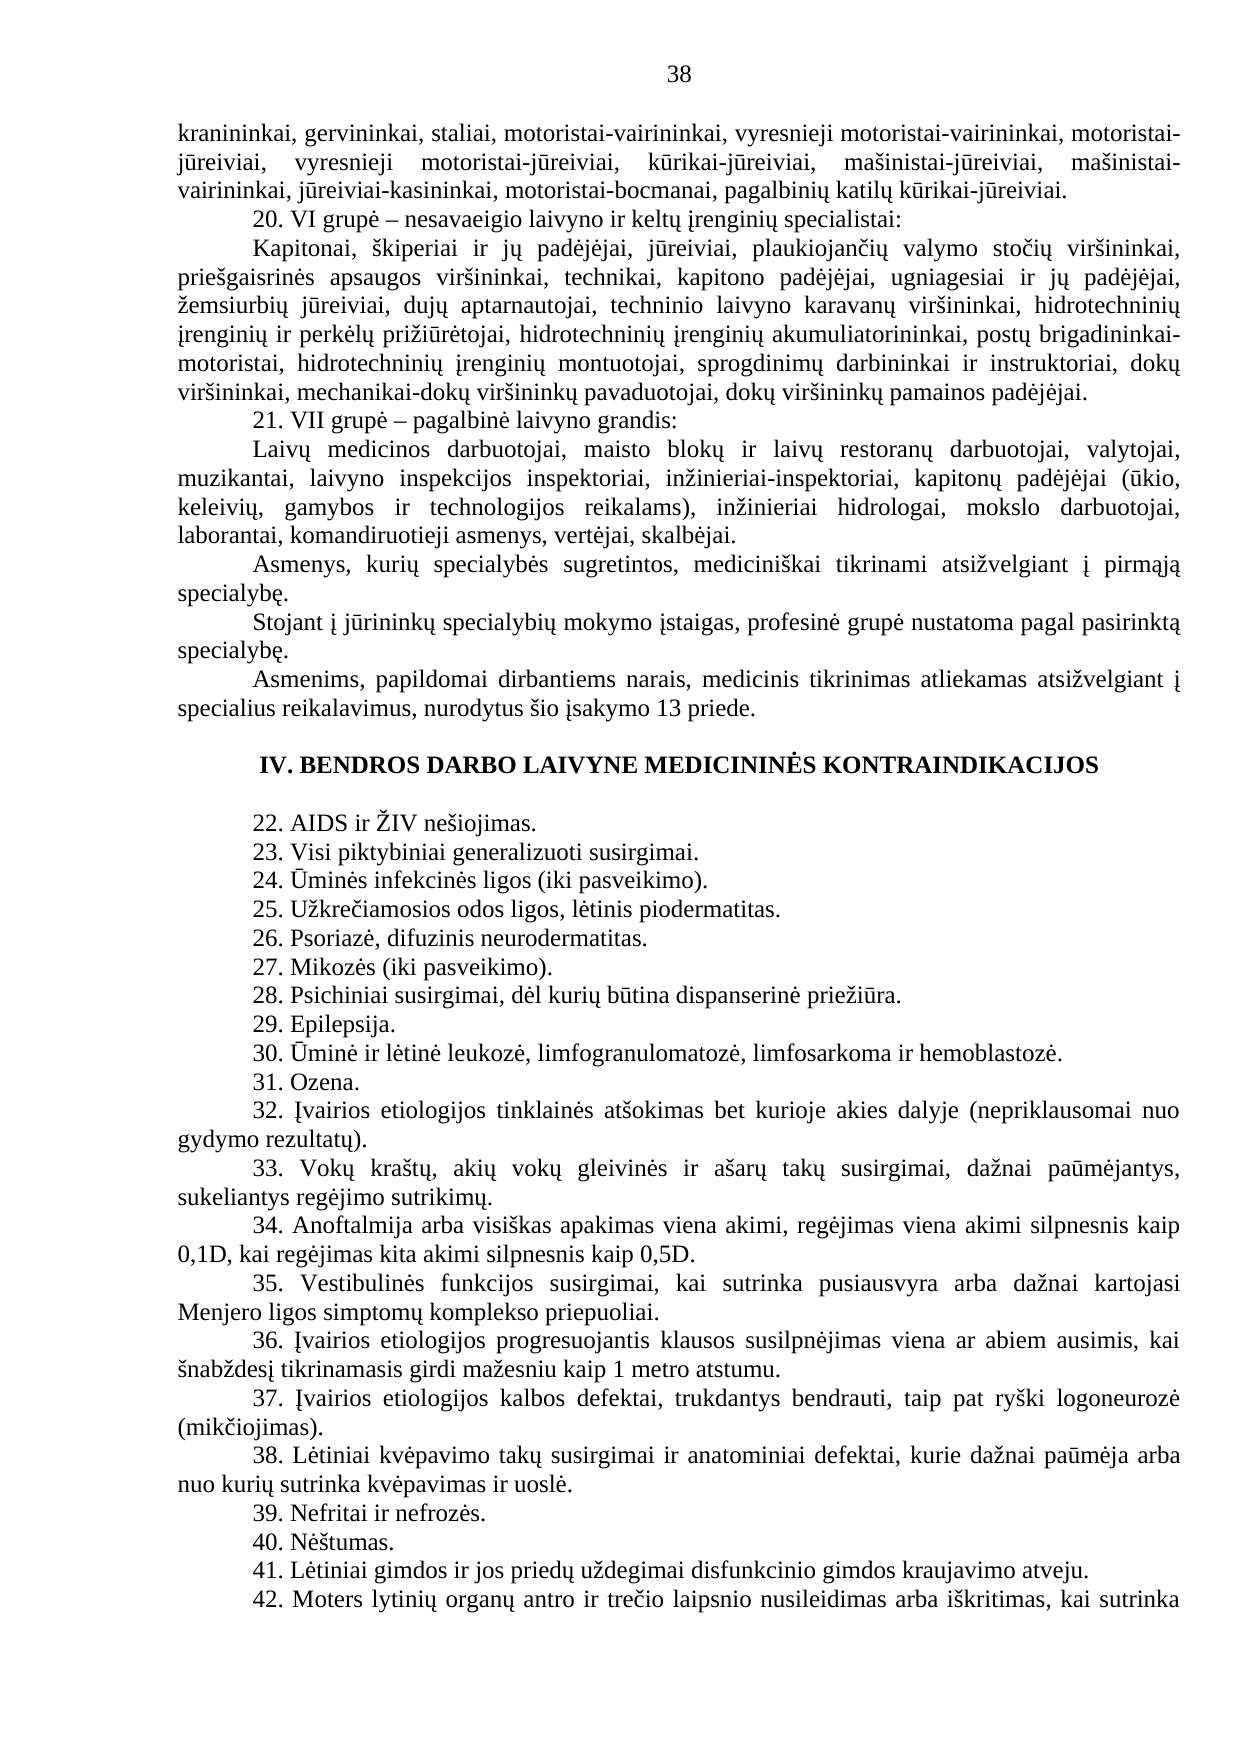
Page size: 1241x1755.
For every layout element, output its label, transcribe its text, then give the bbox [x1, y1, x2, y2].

text 25. Užkrečiamosios odos ligos, lėtinis piodermatitas. [177, 894, 1181, 923]
text 28. Psichiniai susirgimai, dėl kurių būtina dispanserinė priežiūra. [177, 981, 1181, 1009]
text 40. Nėštumas. [177, 1527, 1181, 1556]
text 32. Įvairios etiologijos tinklainės atšokimas bet kurioje akies dalyje (nepriklausomai nuo gydymo rezultatų). [177, 1096, 1181, 1153]
text 39. Nefritai ir nefrozės. [177, 1498, 1181, 1527]
text Asmenys, kurių specialybės sugretintos, mediciniškai tikrinami atsižvelgiant į pirmąją specialybę. [177, 549, 1181, 607]
text 22. AIDS ir ŽIV nešiojimas. [177, 808, 1181, 837]
text IV. BENDROS DARBO LAIVYNE MEDICININĖS KONTRAINDIKACIJOS [177, 751, 1181, 779]
text 33. Vokų kraštų, akių vokų gleivinės ir ašarų takų susirgimai, dažnai paūmėjantys, sukeliantys regėjimo sutrikimų. [177, 1153, 1181, 1211]
text Stojant į jūrininkų specialybių mokymo įstaigas, profesinė grupė nustatoma pagal pasirinktą specialybę. [177, 607, 1181, 664]
text 36. Įvairios etiologijos progresuojantis klausos susilpnėjimas viena ar abiem ausimis, kai šnabždesį tikrinamasis girdi mažesniu kaip 1 metro atstumu. [177, 1326, 1181, 1383]
text 23. Visi piktybiniai generalizuoti susirgimai. [177, 837, 1181, 866]
text 21. VII grupė – pagalbinė laivyno grandis: [177, 406, 1181, 434]
text Laivų medicinos darbuotojai, maisto blokų ir laivų restoranų darbuotojai, valytojai, muzikantai, laivyno inspekcijos inspektoriai, inžinieriai-inspektoriai, kapitonų padėjėjai (ūkio, keleivių, gamybos ir technologijos reikalams), inžinieriai hidrologai, mokslo darbuotojai, laborantai, komandiruotieji asmenys, vertėjai, skalbėjai. [177, 434, 1181, 549]
text 24. Ūminės infekcinės ligos (iki pasveikimo). [177, 866, 1181, 894]
text 30. Ūminė ir lėtinė leukozė, limfogranulomatozė, limfosarkoma ir hemoblastozė. [177, 1038, 1181, 1067]
text 31. Ozena. [177, 1067, 1181, 1096]
text Asmenims, papildomai dirbantiems narais, medicinis tikrinimas atliekamas atsižvelgiant į specialius reikalavimus, nurodytus šio įsakymo 13 priede. [177, 664, 1181, 722]
text 37. Įvairios etiologijos kalbos defektai, trukdantys bendrauti, taip pat ryški logoneurozė (mikčiojimas). [177, 1383, 1181, 1441]
text 34. Anoftalmija arba visiškas apakimas viena akimi, regėjimas viena akimi silpnesnis kaip 0,1D, kai regėjimas kita akimi silpnesnis kaip 0,5D. [177, 1211, 1181, 1268]
text 42. Moters lytinių organų antro ir trečio laipsnio nusileidimas arba iškritimas, kai sutrinka [177, 1584, 1181, 1613]
text 38. Lėtiniai kvėpavimo takų susirgimai ir anatominiai defektai, kurie dažnai paūmėja arba nuo kurių sutrinka kvėpavimas ir uoslė. [177, 1441, 1181, 1498]
text 20. VI grupė – nesavaeigio laivyno ir keltų įrenginių specialistai: [177, 204, 1181, 233]
text 26. Psoriazė, difuzinis neurodermatitas. [177, 923, 1181, 952]
text 41. Lėtiniai gimdos ir jos priedų uždegimai disfunkcinio gimdos kraujavimo atveju. [177, 1556, 1181, 1584]
text 35. Vestibulinės funkcijos susirgimai, kai sutrinka pusiausvyra arba dažnai kartojasi Menjero ligos simptomų komplekso priepuoliai. [177, 1268, 1181, 1326]
text Kapitonai, škiperiai ir jų padėjėjai, jūreiviai, plaukiojančių valymo stočių viršininkai, priešgaisrinės apsaugos viršininkai, technikai, kapitono padėjėjai, ugniagesiai ir jų padėjėjai, žemsiurbių jūreiviai, dujų aptarnautojai, techninio laivyno karavanų viršininkai, hidrotechninių įrenginių ir perkėlų prižiūrėtojai, hidrotechninių įrenginių akumuliatorininkai, postų brigadininkai-motoristai, hidrotechninių įrenginių montuotojai, sprogdinimų darbininkai ir instruktoriai, dokų viršininkai, mechanikai-dokų viršininkų pavaduotojai, dokų viršininkų pamainos padėjėjai. [177, 233, 1181, 406]
text 29. Epilepsija. [177, 1009, 1181, 1038]
text 27. Mikozės (iki pasveikimo). [177, 952, 1181, 981]
text kranininkai, gervininkai, staliai, motoristai-vairininkai, vyresnieji motoristai-vairininkai, motoristai-jūreiviai, vyresnieji motoristai-jūreiviai, kūrikai-jūreiviai, mašinistai-jūreiviai, mašinistai-vairininkai, jūreiviai-kasininkai, motoristai-bocmanai, pagalbinių katilų kūrikai-jūreiviai. [177, 118, 1181, 204]
